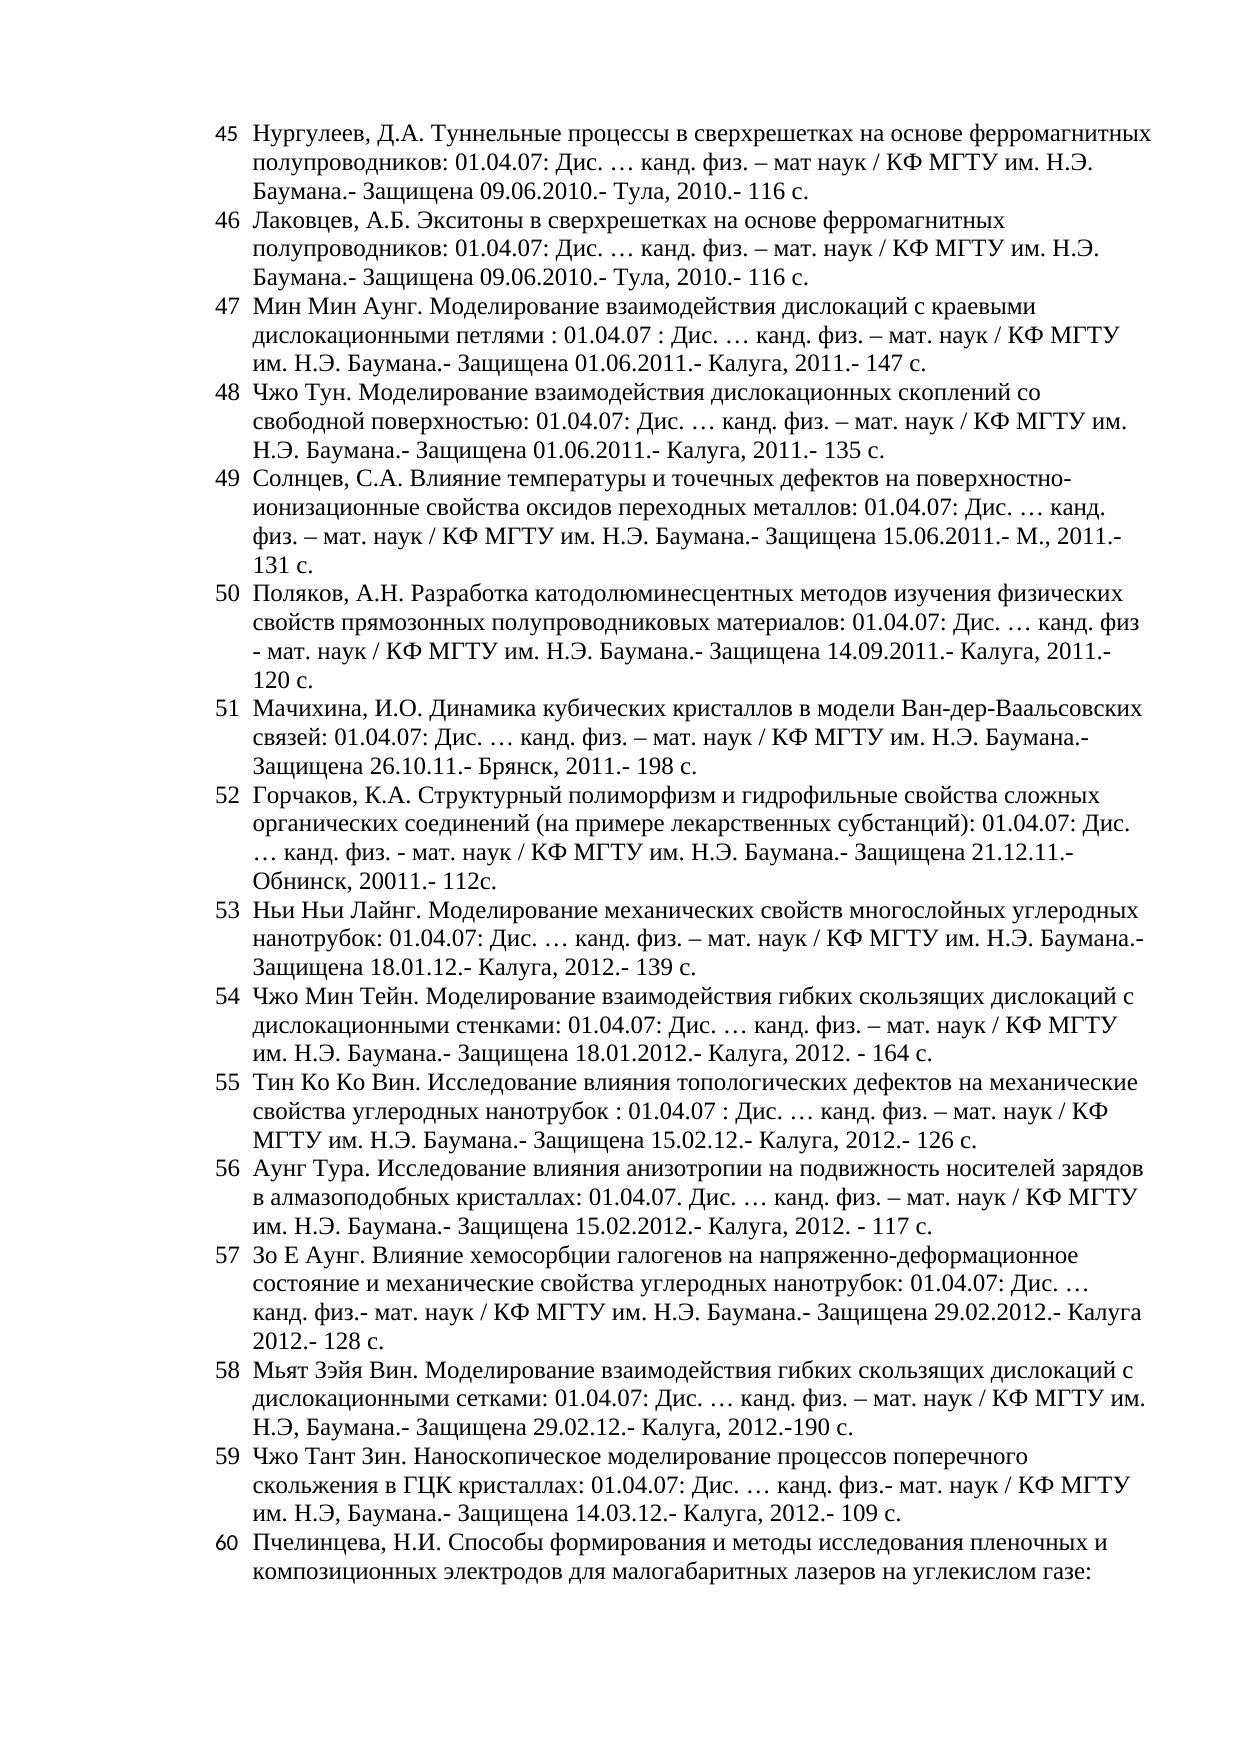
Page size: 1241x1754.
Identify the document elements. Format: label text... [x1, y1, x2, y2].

list Лаковцев, А.Б. Экситоны в сверхрешетках на основе ферромагнитных полупроводников: 01.04.07: Дис. … канд. физ. – мат. наук / КФ МГТУ им. Н.Э. Баумана.- Защищена 09.06.2010.- Тула, 2010.- 116 с. [215, 205, 1152, 291]
list Чжо Тун. Моделирование взаимодействия дислокационных скоплений со свободной поверхностью: 01.04.07: Дис. … канд. физ. – мат. наук / КФ МГТУ им. Н.Э. Баумана.- Защищена 01.06.2011.- Калуга, 2011.- 135 с. [215, 377, 1152, 463]
list Горчаков, К.А. Структурный полиморфизм и гидрофильные свойства сложных органических соединений (на примере лекарственных субстанций): 01.04.07: Дис. … канд. физ. - мат. наук / КФ МГТУ им. Н.Э. Баумана.- Защищена 21.12.11.- Обнинск, 20011.- 112с. [215, 780, 1152, 895]
list Мачихина, И.О. Динамика кубических кристаллов в модели Ван-дер-Ваальсовских связей: 01.04.07: Дис. … канд. физ. – мат. наук / КФ МГТУ им. Н.Э. Баумана.- Защищена 26.10.11.- Брянск, 2011.- 198 с. [215, 693, 1152, 780]
list Пчелинцева, Н.И. Способы формирования и методы исследования пленочных и композиционных электродов для малогабаритных лазеров на углекислом газе: [215, 1527, 1152, 1585]
list Зо Е Аунг. Влияние хемосорбции галогенов на напряженно-деформационное состояние и механические свойства углеродных нанотрубок: 01.04.07: Дис. … канд. физ.- мат. наук / КФ МГТУ им. Н.Э. Баумана.- Защищена 29.02.2012.- Калуга 2012.- 128 с. [215, 1240, 1152, 1355]
list Аунг Тура. Исследование влияния анизотропии на подвижность носителей зарядов в алмазоподобных кристаллах: 01.04.07. Дис. … канд. физ. – мат. наук / КФ МГТУ им. Н.Э. Баумана.- Защищена 15.02.2012.- Калуга, 2012. - 117 с. [215, 1153, 1152, 1240]
list Поляков, А.Н. Разработка катодолюминесцентных методов изучения физических свойств прямозонных полупроводниковых материалов: 01.04.07: Дис. … канд. физ - мат. наук / КФ МГТУ им. Н.Э. Баумана.- Защищена 14.09.2011.- Калуга, 2011.- 120 с. [215, 578, 1152, 693]
list Нургулеев, Д.А. Туннельные процессы в сверхрешетках на основе ферромагнитных полупроводников: 01.04.07: Дис. … канд. физ. – мат наук / КФ МГТУ им. Н.Э. Баумана.- Защищена 09.06.2010.- Тула, 2010.- 116 с. [215, 118, 1152, 205]
list Солнцев, С.А. Влияние температуры и точечных дефектов на поверхностно-ионизационные свойства оксидов переходных металлов: 01.04.07: Дис. … канд. физ. – мат. наук / КФ МГТУ им. Н.Э. Баумана.- Защищена 15.06.2011.- М., 2011.- 131 с. [215, 463, 1152, 578]
list Чжо Тант Зин. Наноскопическое моделирование процессов поперечного скольжения в ГЦК кристаллах: 01.04.07: Дис. … канд. физ.- мат. наук / КФ МГТУ им. Н.Э, Баумана.- Защищена 14.03.12.- Калуга, 2012.- 109 с. [215, 1441, 1152, 1527]
list Мьят Зэйя Вин. Моделирование взаимодействия гибких скользящих дислокаций с дислокационными сетками: 01.04.07: Дис. … канд. физ. – мат. наук / КФ МГТУ им. Н.Э, Баумана.- Защищена 29.02.12.- Калуга, 2012.-190 с. [215, 1355, 1152, 1441]
list Мин Мин Аунг. Моделирование взаимодействия дислокаций с краевыми дислокационными петлями : 01.04.07 : Дис. … канд. физ. – мат. наук / КФ МГТУ им. Н.Э. Баумана.- Защищена 01.06.2011.- Калуга, 2011.- 147 с. [215, 291, 1152, 377]
list Тин Ко Ко Вин. Исследование влияния топологических дефектов на механические свойства углеродных нанотрубок : 01.04.07 : Дис. … канд. физ. – мат. наук / КФ МГТУ им. Н.Э. Баумана.- Защищена 15.02.12.- Калуга, 2012.- 126 с. [215, 1067, 1152, 1153]
list Ньи Ньи Лайнг. Моделирование механических свойств многослойных углеродных нанотрубок: 01.04.07: Дис. … канд. физ. – мат. наук / КФ МГТУ им. Н.Э. Баумана.- Защищена 18.01.12.- Калуга, 2012.- 139 с. [215, 895, 1152, 981]
list Чжо Мин Тейн. Моделирование взаимодействия гибких скользящих дислокаций с дислокационными стенками: 01.04.07: Дис. … канд. физ. – мат. наук / КФ МГТУ им. Н.Э. Баумана.- Защищена 18.01.2012.- Калуга, 2012. - 164 с. [215, 981, 1152, 1067]
